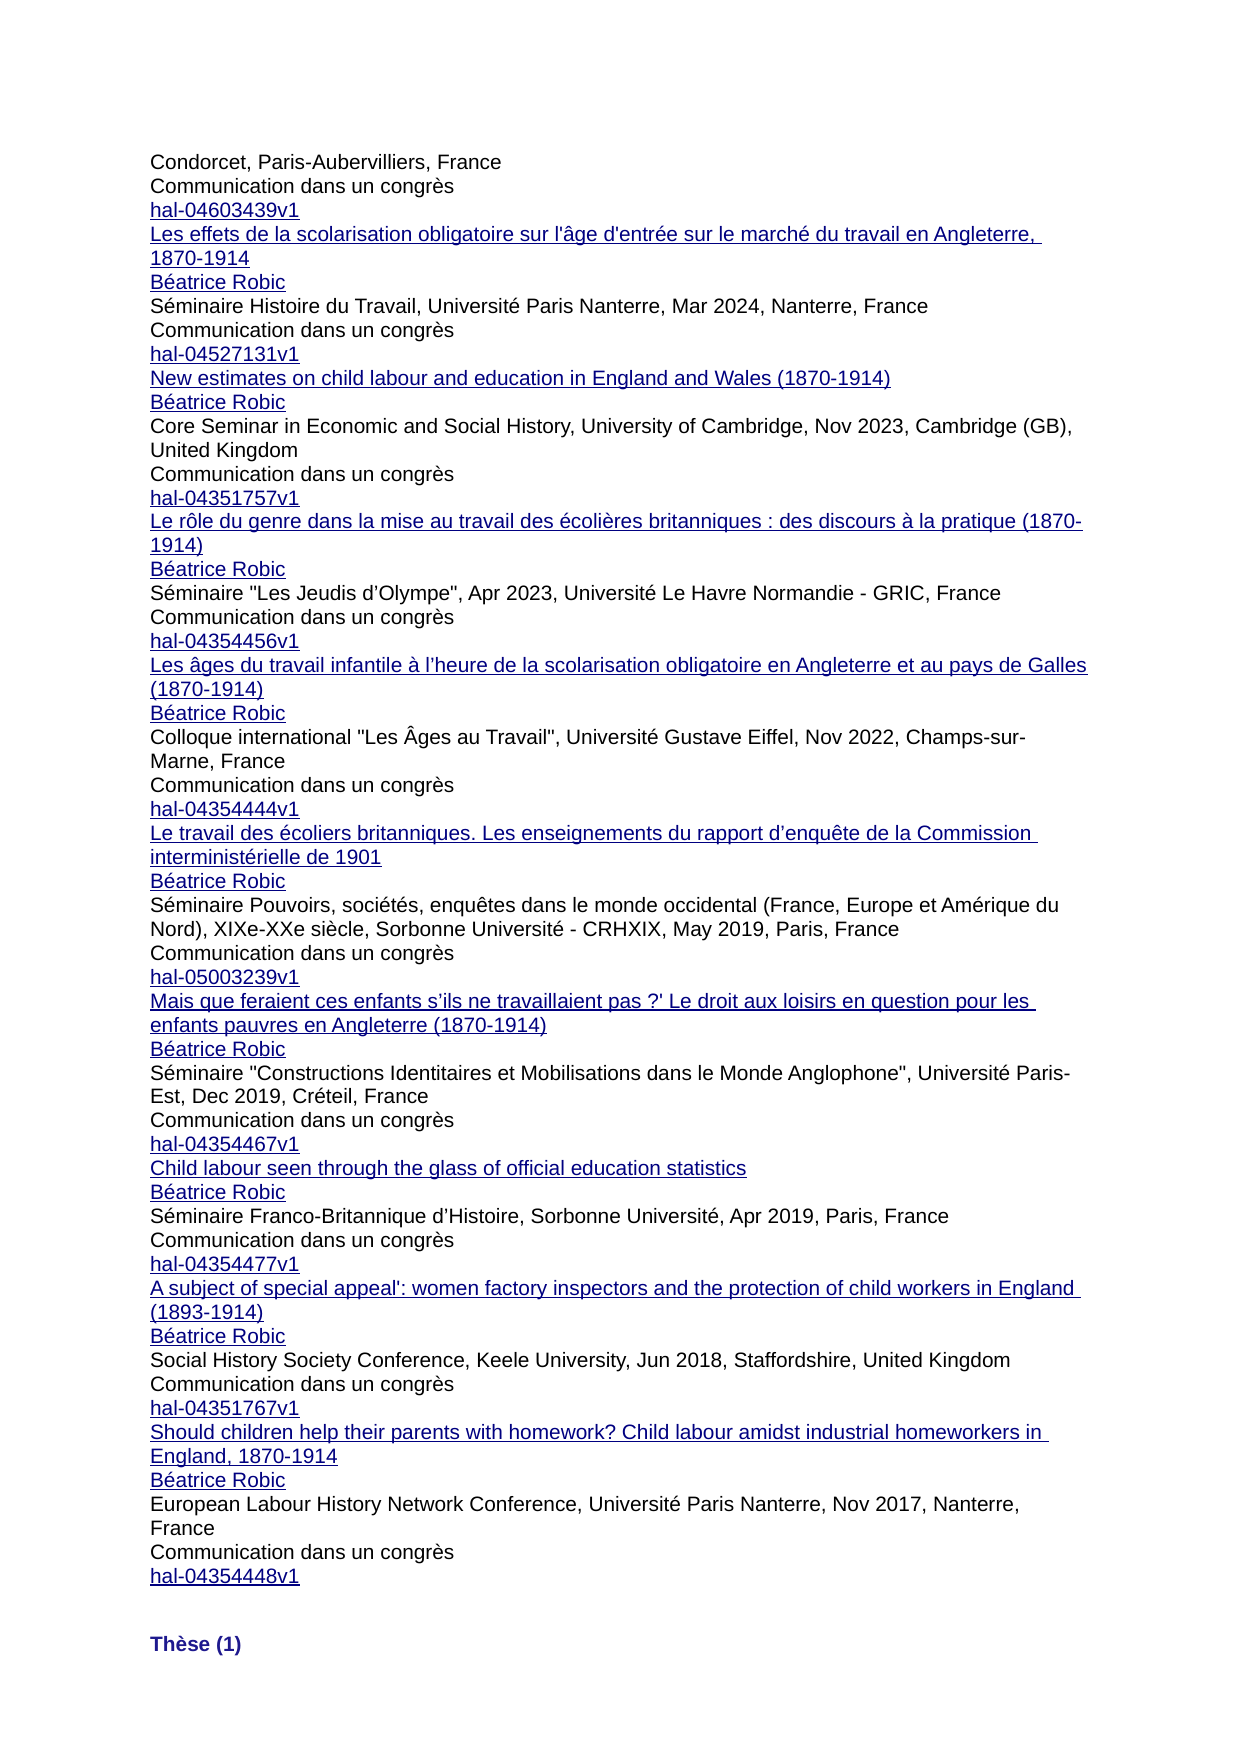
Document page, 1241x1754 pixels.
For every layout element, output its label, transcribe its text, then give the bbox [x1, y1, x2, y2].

table_cell Le rôle du genre dans la mise au travail des écolières britanniques : des discours à la pratique (1870-1914) Béatrice Robic Séminaire "Les Jeudis d’Olympe", Apr 2023, Université Le Havre Normandie - GRIC, France Communication dans un congrès hal-04354456v1 [150, 509, 1090, 653]
table_cell Le travail des écoliers britanniques. Les enseignements du rapport d’enquête de la Commission interministérielle de 1901 Béatrice Robic Séminaire Pouvoirs, sociétés, enquêtes dans le monde occidental (France, Europe et Amérique du Nord), XIXe-XXe siècle, Sorbonne Université - CRHXIX, May 2019, Paris, France Communication dans un congrès hal-05003239v1 [150, 821, 1090, 988]
table_cell Child labour seen through the glass of official education statistics Béatrice Robic Séminaire Franco-Britannique d’Histoire, Sorbonne Université, Apr 2019, Paris, France Communication dans un congrès hal-04354477v1 [150, 1156, 1090, 1276]
table_cell New estimates on child labour and education in England and Wales (1870-1914) Béatrice Robic Core Seminar in Economic and Social History, University of Cambridge, Nov 2023, Cambridge (GB), United Kingdom Communication dans un congrès hal-04351757v1 [150, 366, 1090, 509]
subtitle Thèse (1) [150, 1632, 1090, 1656]
table_cell Should children help their parents with homework? Child labour amidst industrial homeworkers in England, 1870-1914 Béatrice Robic European Labour History Network Conference, Université Paris Nanterre, Nov 2017, Nanterre, France Communication dans un congrès hal-04354448v1 [150, 1420, 1090, 1587]
table_cell Les âges du travail infantile à l’heure de la scolarisation obligatoire en Angleterre et au pays de Galles (1870-1914) Béatrice Robic Colloque international "Les Âges au Travail", Université Gustave Eiffel, Nov 2022, Champs-sur-Marne, France Communication dans un congrès hal-04354444v1 [150, 653, 1090, 821]
table_cell Mais que feraient ces enfants s’ils ne travaillaient pas ?' Le droit aux loisirs en question pour les enfants pauvres en Angleterre (1870-1914) Béatrice Robic Séminaire "Constructions Identitaires et Mobilisations dans le Monde Anglophone", Université Paris-Est, Dec 2019, Créteil, France Communication dans un congrès hal-04354467v1 [150, 989, 1090, 1156]
table_cell A subject of special appeal': women factory inspectors and the protection of child workers in England (1893-1914) Béatrice Robic Social History Society Conference, Keele University, Jun 2018, Staffordshire, United Kingdom Communication dans un congrès hal-04351767v1 [150, 1276, 1090, 1420]
table_cell Condorcet, Paris-Aubervilliers, France Communication dans un congrès hal-04603439v1 [150, 150, 1090, 222]
table_cell Les effets de la scolarisation obligatoire sur l'âge d'entrée sur le marché du travail en Angleterre, 1870-1914 Béatrice Robic Séminaire Histoire du Travail, Université Paris Nanterre, Mar 2024, Nanterre, France Communication dans un congrès hal-04527131v1 [150, 222, 1090, 366]
